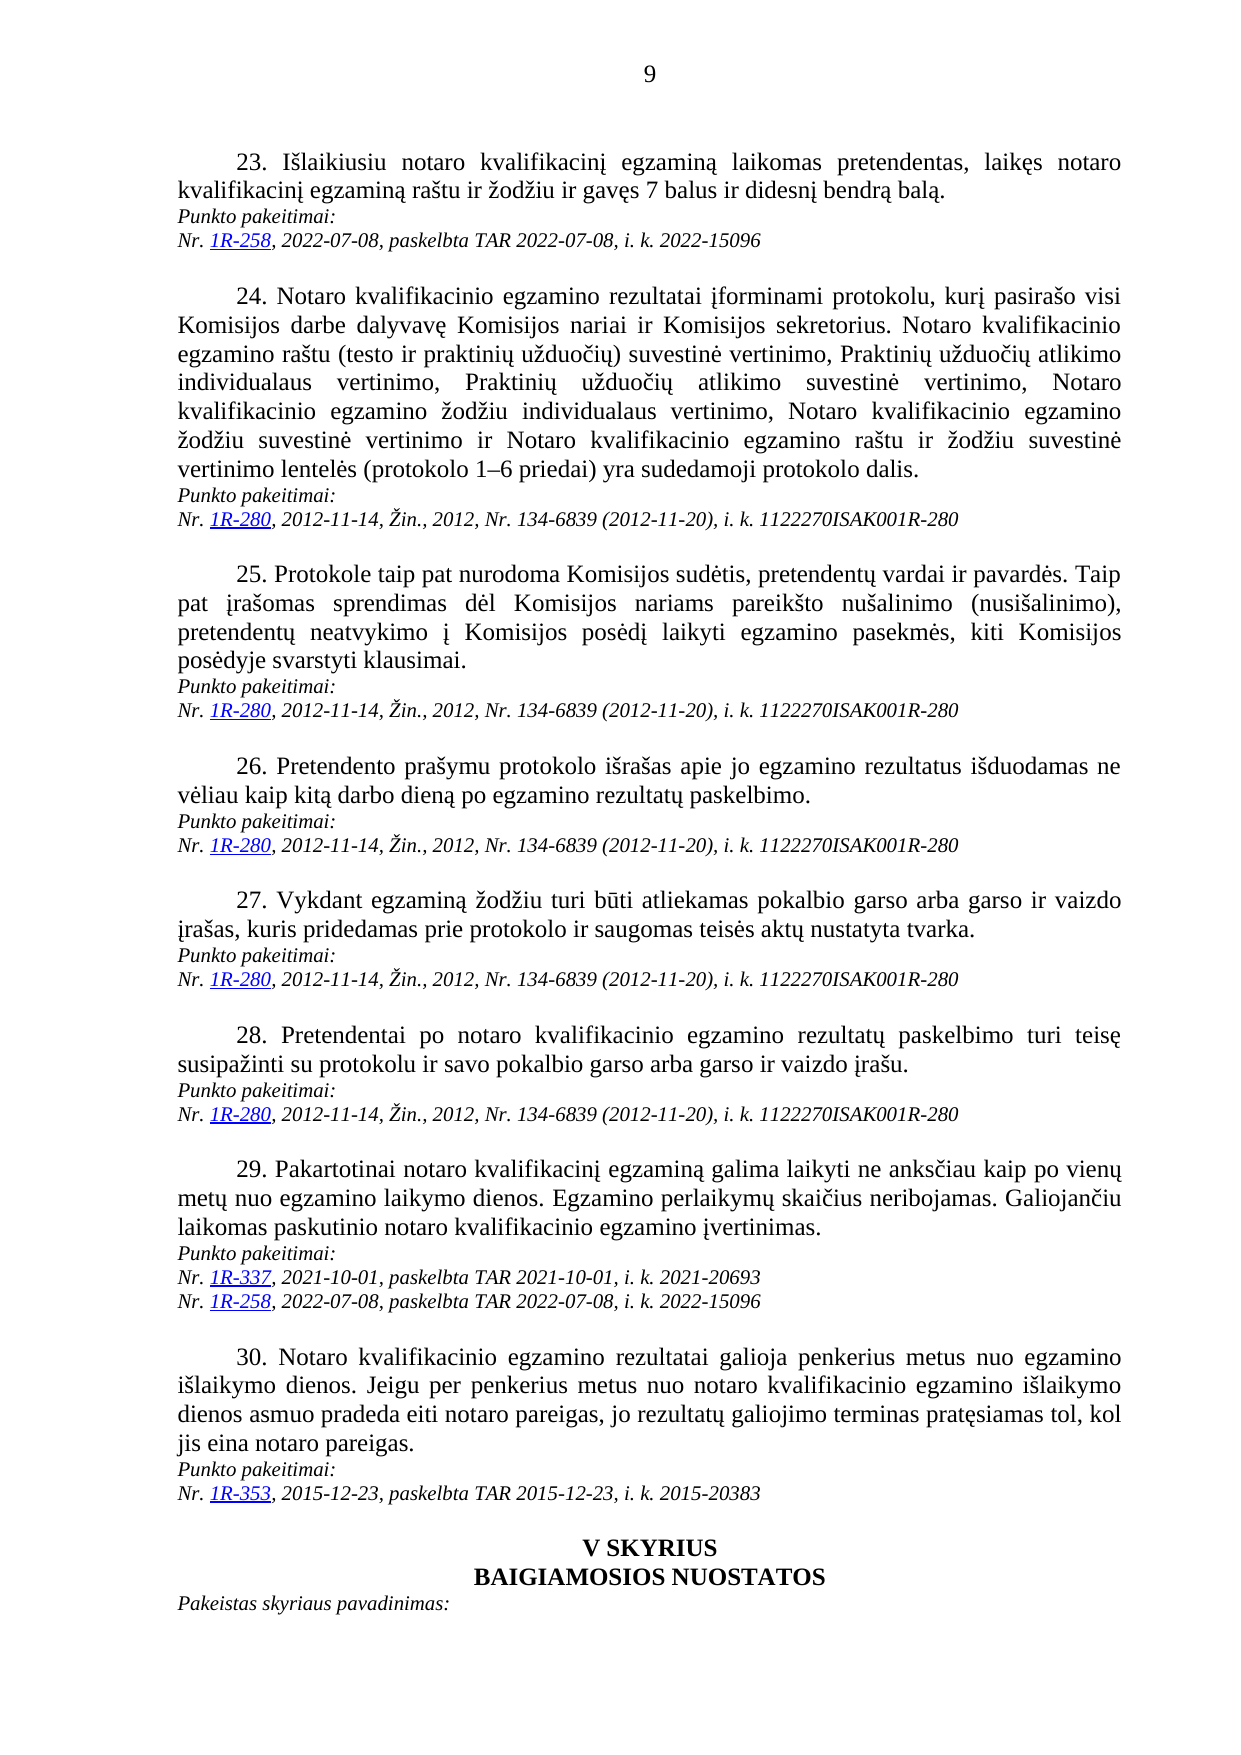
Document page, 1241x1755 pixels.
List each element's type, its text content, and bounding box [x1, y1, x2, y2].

text 26. Pretendento prašymu protokolo išrašas apie jo egzamino rezultatus išduodamas ne vėliau kaip kitą darbo dieną po egzamino rezultatų paskelbimo. [177, 751, 1122, 809]
text Punkto pakeitimai: [177, 1457, 1122, 1481]
text Nr. 1R-280, 2012-11-14, Žin., 2012, Nr. 134-6839 (2012-11-20), i. k. 1122270ISAK001R-280 [177, 1102, 1122, 1126]
text 24. Notaro kvalifikacinio egzamino rezultatai įforminami protokolu, kurį pasirašo visi Komisijos darbe dalyvavę Komisijos nariai ir Komisijos sekretorius. Notaro kvalifikacinio egzamino raštu (testo ir praktinių užduočių) suvestinė vertinimo, Praktinių užduočių atlikimo individualaus vertinimo, Praktinių užduočių atlikimo suvestinė vertinimo, Notaro kvalifikacinio egzamino žodžiu individualaus vertinimo, Notaro kvalifikacinio egzamino žodžiu suvestinė vertinimo ir Notaro kvalifikacinio egzamino raštu ir žodžiu suvestinė vertinimo lentelės (protokolo 1–6 priedai) yra sudedamoji protokolo dalis. [177, 281, 1122, 482]
text V SKYRIUS [177, 1533, 1122, 1562]
text BAIGIAMOSIOS NUOSTATOS [177, 1562, 1122, 1591]
text Nr. 1R-280, 2012-11-14, Žin., 2012, Nr. 134-6839 (2012-11-20), i. k. 1122270ISAK001R-280 [177, 507, 1122, 531]
text Nr. 1R-337, 2021-10-01, paskelbta TAR 2021-10-01, i. k. 2021-20693 [177, 1265, 1122, 1289]
text 25. Protokole taip pat nurodoma Komisijos sudėtis, pretendentų vardai ir pavardės. Taip pat įrašomas sprendimas dėl Komisijos nariams pareikšto nušalinimo (nusišalinimo), pretendentų neatvykimo į Komisijos posėdį laikyti egzamino pasekmės, kiti Komisijos posėdyje svarstyti klausimai. [177, 559, 1122, 674]
text 27. Vykdant egzaminą žodžiu turi būti atliekamas pokalbio garso arba garso ir vaizdo įrašas, kuris pridedamas prie protokolo ir saugomas teisės aktų nustatyta tvarka. [177, 886, 1122, 943]
text 30. Notaro kvalifikacinio egzamino rezultatai galioja penkerius metus nuo egzamino išlaikymo dienos. Jeigu per penkerius metus nuo notaro kvalifikacinio egzamino išlaikymo dienos asmuo pradeda eiti notaro pareigas, jo rezultatų galiojimo terminas pratęsiamas tol, kol jis eina notaro pareigas. [177, 1342, 1122, 1457]
text Punkto pakeitimai: [177, 1077, 1122, 1102]
text 23. Išlaikiusiu notaro kvalifikacinį egzaminą laikomas pretendentas, laikęs notaro kvalifikacinį egzaminą raštu ir žodžiu ir gavęs 7 balus ir didesnį bendrą balą. [177, 147, 1122, 204]
text Nr. 1R-258, 2022-07-08, paskelbta TAR 2022-07-08, i. k. 2022-15096 [177, 228, 1122, 252]
text Nr. 1R-280, 2012-11-14, Žin., 2012, Nr. 134-6839 (2012-11-20), i. k. 1122270ISAK001R-280 [177, 698, 1122, 722]
text Pakeistas skyriaus pavadinimas: [177, 1591, 1122, 1615]
text Nr. 1R-280, 2012-11-14, Žin., 2012, Nr. 134-6839 (2012-11-20), i. k. 1122270ISAK001R-280 [177, 833, 1122, 857]
text Punkto pakeitimai: [177, 482, 1122, 507]
text Nr. 1R-280, 2012-11-14, Žin., 2012, Nr. 134-6839 (2012-11-20), i. k. 1122270ISAK001R-280 [177, 967, 1122, 991]
text Punkto pakeitimai: [177, 674, 1122, 698]
text Punkto pakeitimai: [177, 1241, 1122, 1265]
text Punkto pakeitimai: [177, 943, 1122, 967]
text Nr. 1R-353, 2015-12-23, paskelbta TAR 2015-12-23, i. k. 2015-20383 [177, 1481, 1122, 1505]
text 29. Pakartotinai notaro kvalifikacinį egzaminą galima laikyti ne anksčiau kaip po vienų metų nuo egzamino laikymo dienos. Egzamino perlaikymų skaičius neribojamas. Galiojančiu laikomas paskutinio notaro kvalifikacinio egzamino įvertinimas. [177, 1154, 1122, 1241]
text Nr. 1R-258, 2022-07-08, paskelbta TAR 2022-07-08, i. k. 2022-15096 [177, 1289, 1122, 1313]
text Punkto pakeitimai: [177, 204, 1122, 228]
text 28. Pretendentai po notaro kvalifikacinio egzamino rezultatų paskelbimo turi teisę susipažinti su protokolu ir savo pokalbio garso arba garso ir vaizdo įrašu. [177, 1020, 1122, 1077]
text Punkto pakeitimai: [177, 809, 1122, 833]
